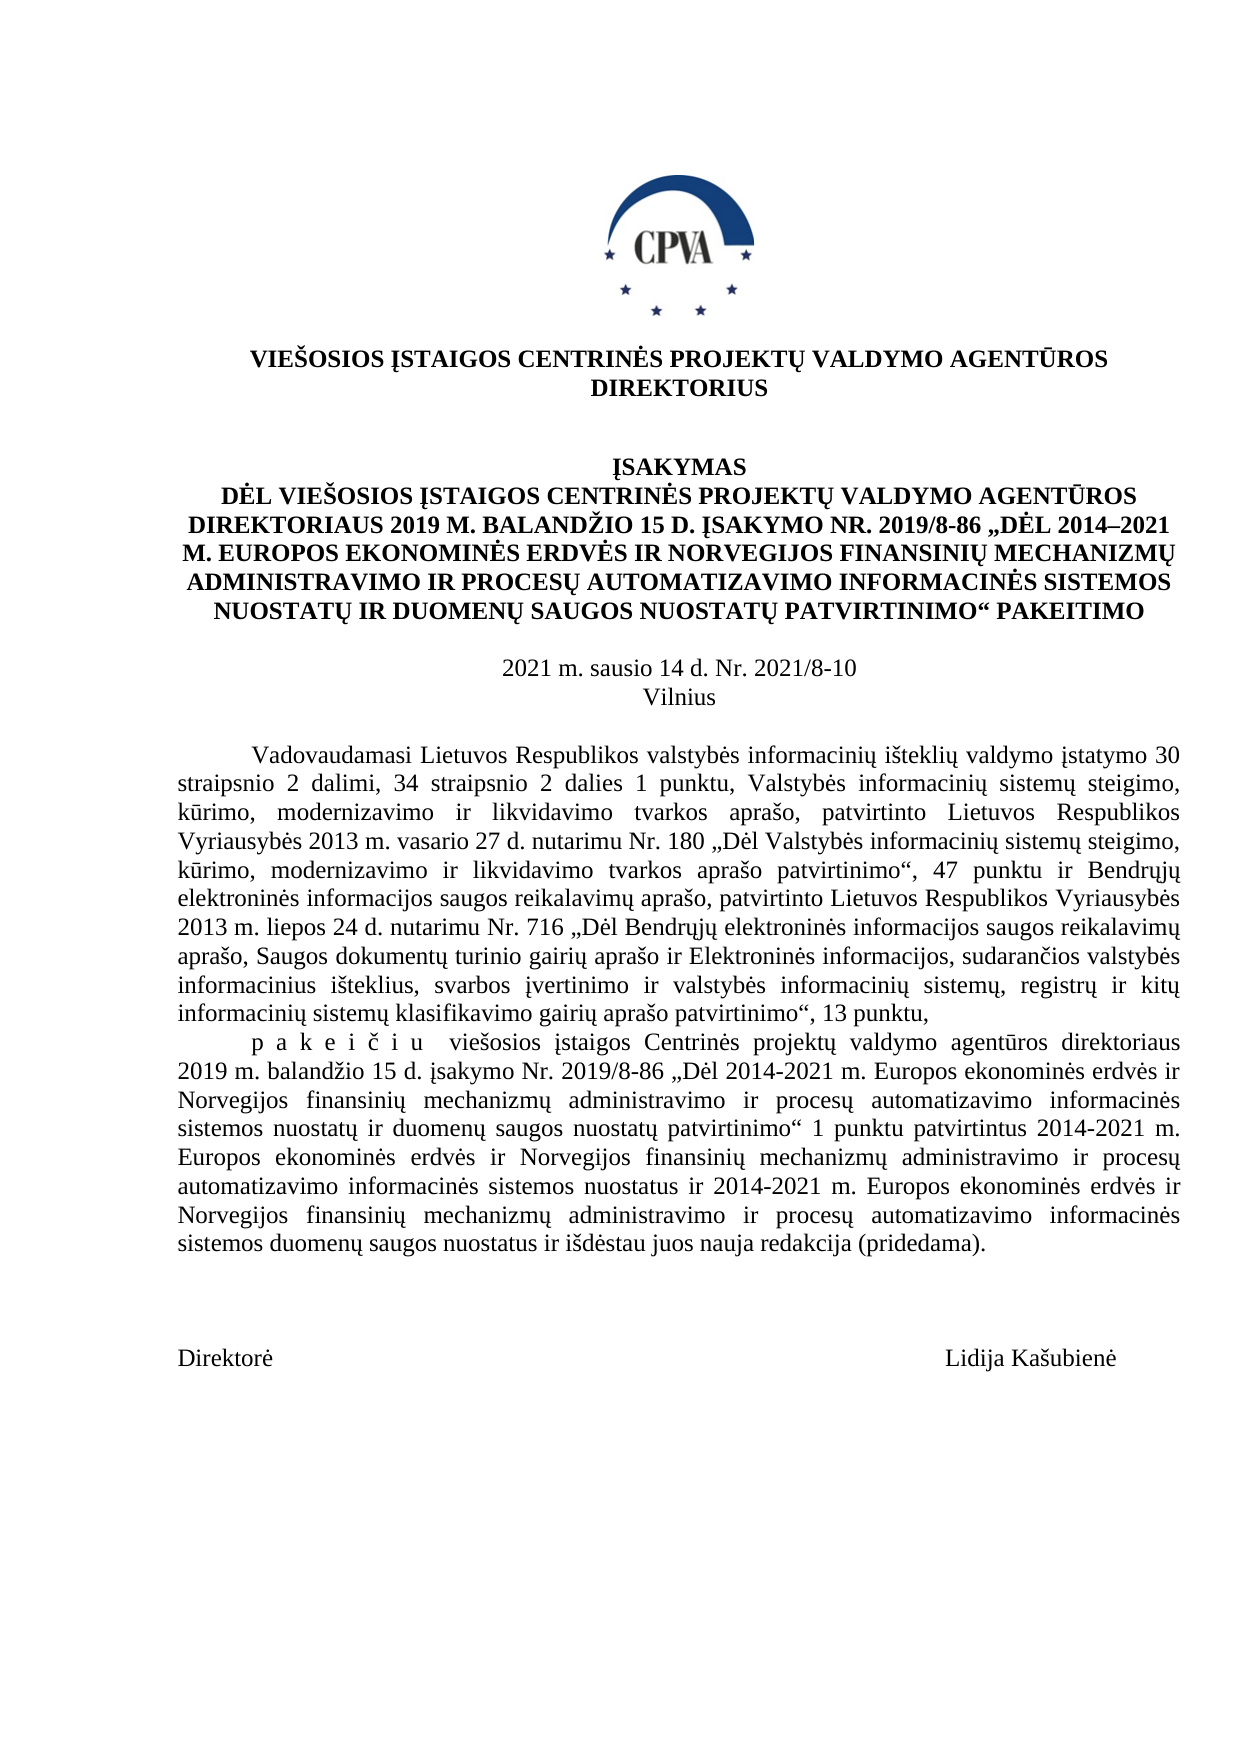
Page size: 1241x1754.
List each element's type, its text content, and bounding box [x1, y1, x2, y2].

text Vadovaudamasi Lietuvos Respublikos valstybės informacinių išteklių valdymo įstatymo 30 straipsnio 2 dalimi, 34 straipsnio 2 dalies 1 punktu, Valstybės informacinių sistemų steigimo, kūrimo, modernizavimo ir likvidavimo tvarkos aprašo, patvirtinto Lietuvos Respublikos Vyriausybės 2013 m. vasario 27 d. nutarimu Nr. 180 „Dėl Valstybės informacinių sistemų steigimo, kūrimo, modernizavimo ir likvidavimo tvarkos aprašo patvirtinimo“, 47 punktu ir Bendrųjų elektroninės informacijos saugos reikalavimų aprašo, patvirtinto Lietuvos Respublikos Vyriausybės 2013 m. liepos 24 d. nutarimu Nr. 716 „Dėl Bendrųjų elektroninės informacijos saugos reikalavimų aprašo, Saugos dokumentų turinio gairių aprašo ir Elektroninės informacijos, sudarančios valstybės informacinius išteklius, svarbos įvertinimo ir valstybės informacinių sistemų, registrų ir kitų informacinių sistemų klasifikavimo gairių aprašo patvirtinimo“, 13 punktu, [177, 740, 1181, 1027]
text VIEŠOSIOS ĮSTAIGOS CENTRINĖS PROJEKTŲ VALDYMO AGENTŪROS [177, 344, 1181, 373]
text Vilnius [177, 682, 1181, 711]
text ĮSAKYMAS [177, 452, 1181, 481]
text 2021 m. sausio 14 d. Nr. 2021/8-10 [177, 653, 1181, 682]
text Direktorė Lidija Kašubienė [177, 1343, 1181, 1372]
text pakeičiu viešosios įstaigos Centrinės projektų valdymo agentūros direktoriaus 2019 m. balandžio 15 d. įsakymo Nr. 2019/8-86 „Dėl 2014-2021 m. Europos ekonominės erdvės ir Norvegijos finansinių mechanizmų administravimo ir procesų automatizavimo informacinės sistemos nuostatų ir duomenų saugos nuostatų patvirtinimo“ 1 punktu patvirtintus 2014-2021 m. Europos ekonominės erdvės ir Norvegijos finansinių mechanizmų administravimo ir procesų automatizavimo informacinės sistemos nuostatus ir 2014-2021 m. Europos ekonominės erdvės ir Norvegijos finansinių mechanizmų administravimo ir procesų automatizavimo informacinės sistemos duomenų saugos nuostatus ir išdėstau juos nauja redakcija (pridedama). [177, 1027, 1181, 1257]
text DĖL VIEŠOSIOS ĮSTAIGOS CENTRINĖS PROJEKTŲ VALDYMO AGENTŪROS DIREKTORIAUS 2019 M. BALANDŽIO 15 D. ĮSAKYMO NR. 2019/8-86 „DĖL 2014–2021 M. EUROPOS EKONOMINĖS ERDVĖS IR NORVEGIJOS FINANSINIŲ MECHANIZMŲ ADMINISTRAVIMO IR PROCESŲ AUTOMATIZAVIMO INFORMACINĖS SISTEMOS NUOSTATŲ IR DUOMENŲ SAUGOS NUOSTATŲ PATVIRTINIMO“ PAKEITIMO [177, 481, 1181, 625]
text DIREKTORIUS [177, 373, 1181, 402]
